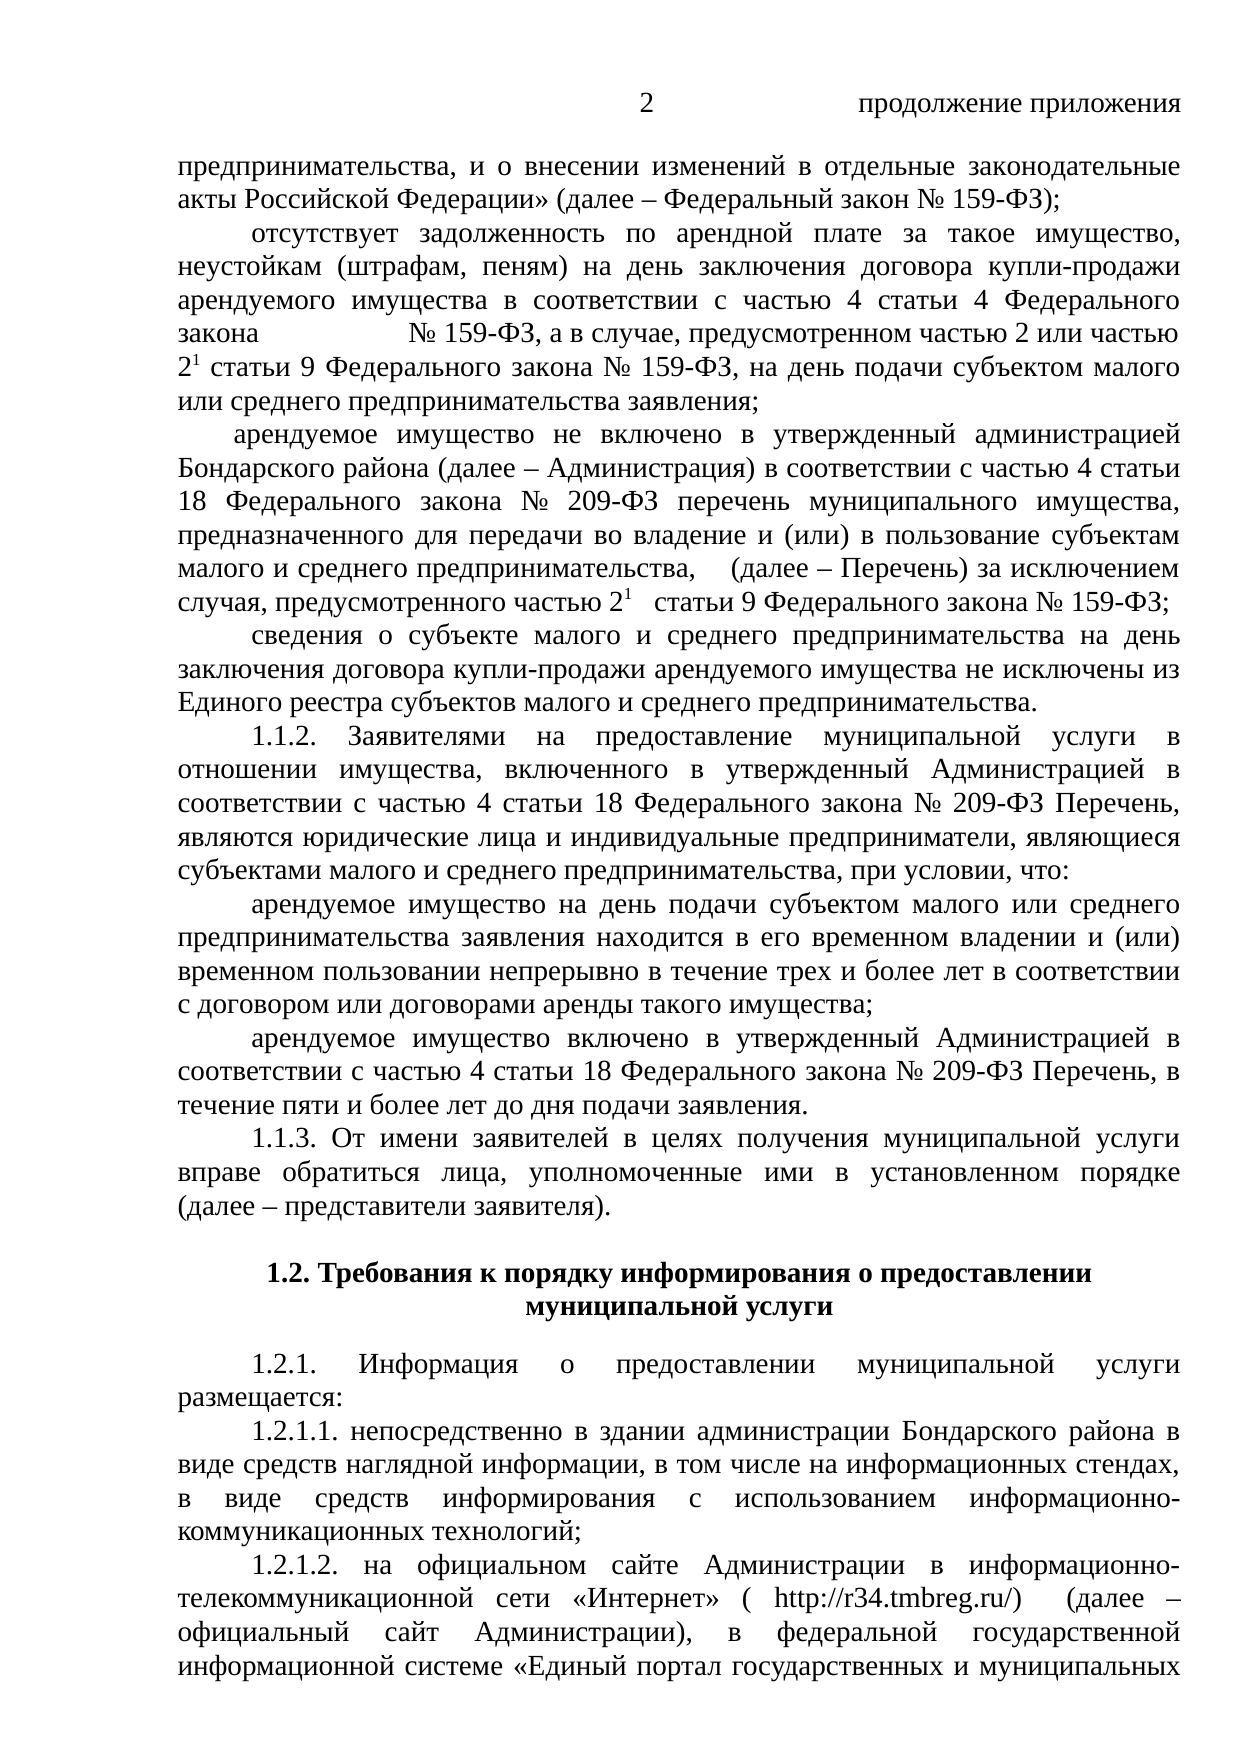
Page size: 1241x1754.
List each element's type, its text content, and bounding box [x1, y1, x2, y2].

text 1.2. Требования к порядку информирования о предоставлении муниципальной услуги [177, 1255, 1181, 1322]
text 1.2.1.1. непосредственно в здании администрации Бондарского района в виде средств наглядной информации, в том числе на информационных стендах, в виде средств информирования с использованием информационно-коммуникационных технологий; [177, 1413, 1181, 1547]
text 1.1.2. Заявителями на предоставление муниципальной услуги в отношении имущества, включенного в утвержденный Администрацией в соответствии с частью 4 статьи 18 Федерального закона № 209-ФЗ Перечень, являются юридические лица и индивидуальные предприниматели, являющиеся субъектами малого и среднего предпринимательства, при условии, что: [177, 718, 1181, 886]
text арендуемое имущество на день подачи субъектом малого или среднего предпринимательства заявления находится в его временном владении и (или) временном пользовании непрерывно в течение трех и более лет в соответствии с договором или договорами аренды такого имущества; [177, 886, 1181, 1020]
text арендуемое имущество не включено в утвержденный администрацией Бондарского района (далее – Администрация) в соответствии с частью 4 статьи 18 Федерального закона № 209-ФЗ перечень муниципального имущества, предназначенного для передачи во владение и (или) в пользование субъектам малого и среднего предпринимательства, (далее – Перечень) за исключением случая, предусмотренного частью 21 статьи 9 Федерального закона № 159-ФЗ; [177, 416, 1181, 617]
text сведения о субъекте малого и среднего предпринимательства на день заключения договора купли-продажи арендуемого имущества не исключены из Единого реестра субъектов малого и среднего предпринимательства. [177, 617, 1181, 718]
text отсутствует задолженность по арендной плате за такое имущество, неустойкам (штрафам, пеням) на день заключения договора купли-продажи арендуемого имущества в соответствии с частью 4 статьи 4 Федерального закона № 159-ФЗ, а в случае, предусмотренном частью 2 или частью 21 статьи 9 Федерального закона № 159-ФЗ, на день подачи субъектом малого или среднего предпринимательства заявления; [177, 215, 1181, 416]
text 1.2.1.2. на официальном сайте Администрации в информационно-телекоммуникационной сети «Интернет» ( http://r34.tmbreg.ru/) (далее – официальный сайт Администрации), в федеральной государственной информационной системе «Единый портал государственных и муниципальных [177, 1547, 1181, 1681]
text 1.1.3. От имени заявителей в целях получения муниципальной услуги вправе обратиться лица, уполномоченные ими в установленном порядке (далее – представители заявителя). [177, 1121, 1181, 1221]
text арендуемое имущество включено в утвержденный Администрацией в соответствии с частью 4 статьи 18 Федерального закона № 209-ФЗ Перечень, в течение пяти и более лет до дня подачи заявления. [177, 1020, 1181, 1121]
text 1.2.1. Информация о предоставлении муниципальной услуги размещается: [177, 1346, 1181, 1413]
text предпринимательства, и о внесении изменений в отдельные законодательные акты Российской Федерации» (далее – Федеральный закон № 159-ФЗ); [177, 148, 1181, 215]
